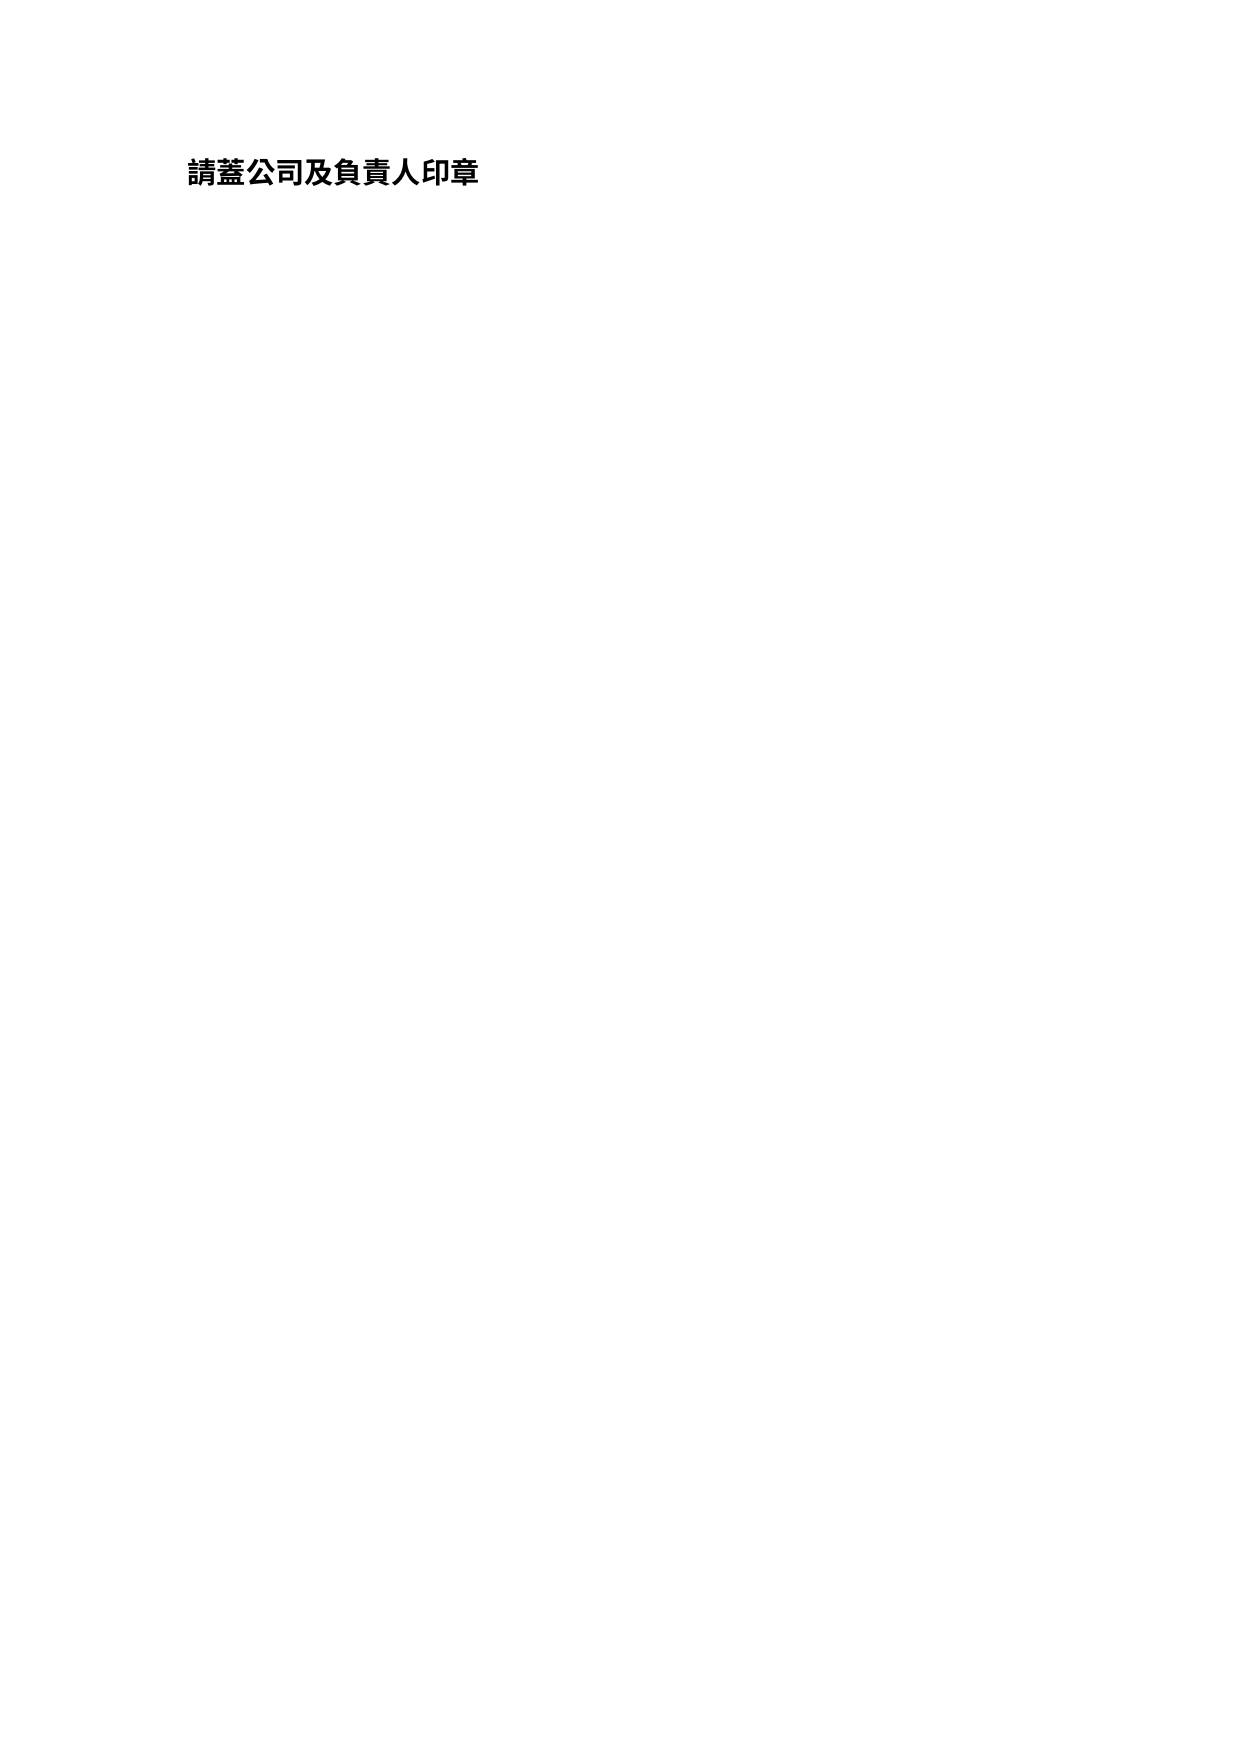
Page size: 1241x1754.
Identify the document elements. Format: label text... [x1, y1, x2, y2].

text 請蓋公司及負責人印章 [187, 150, 1053, 192]
